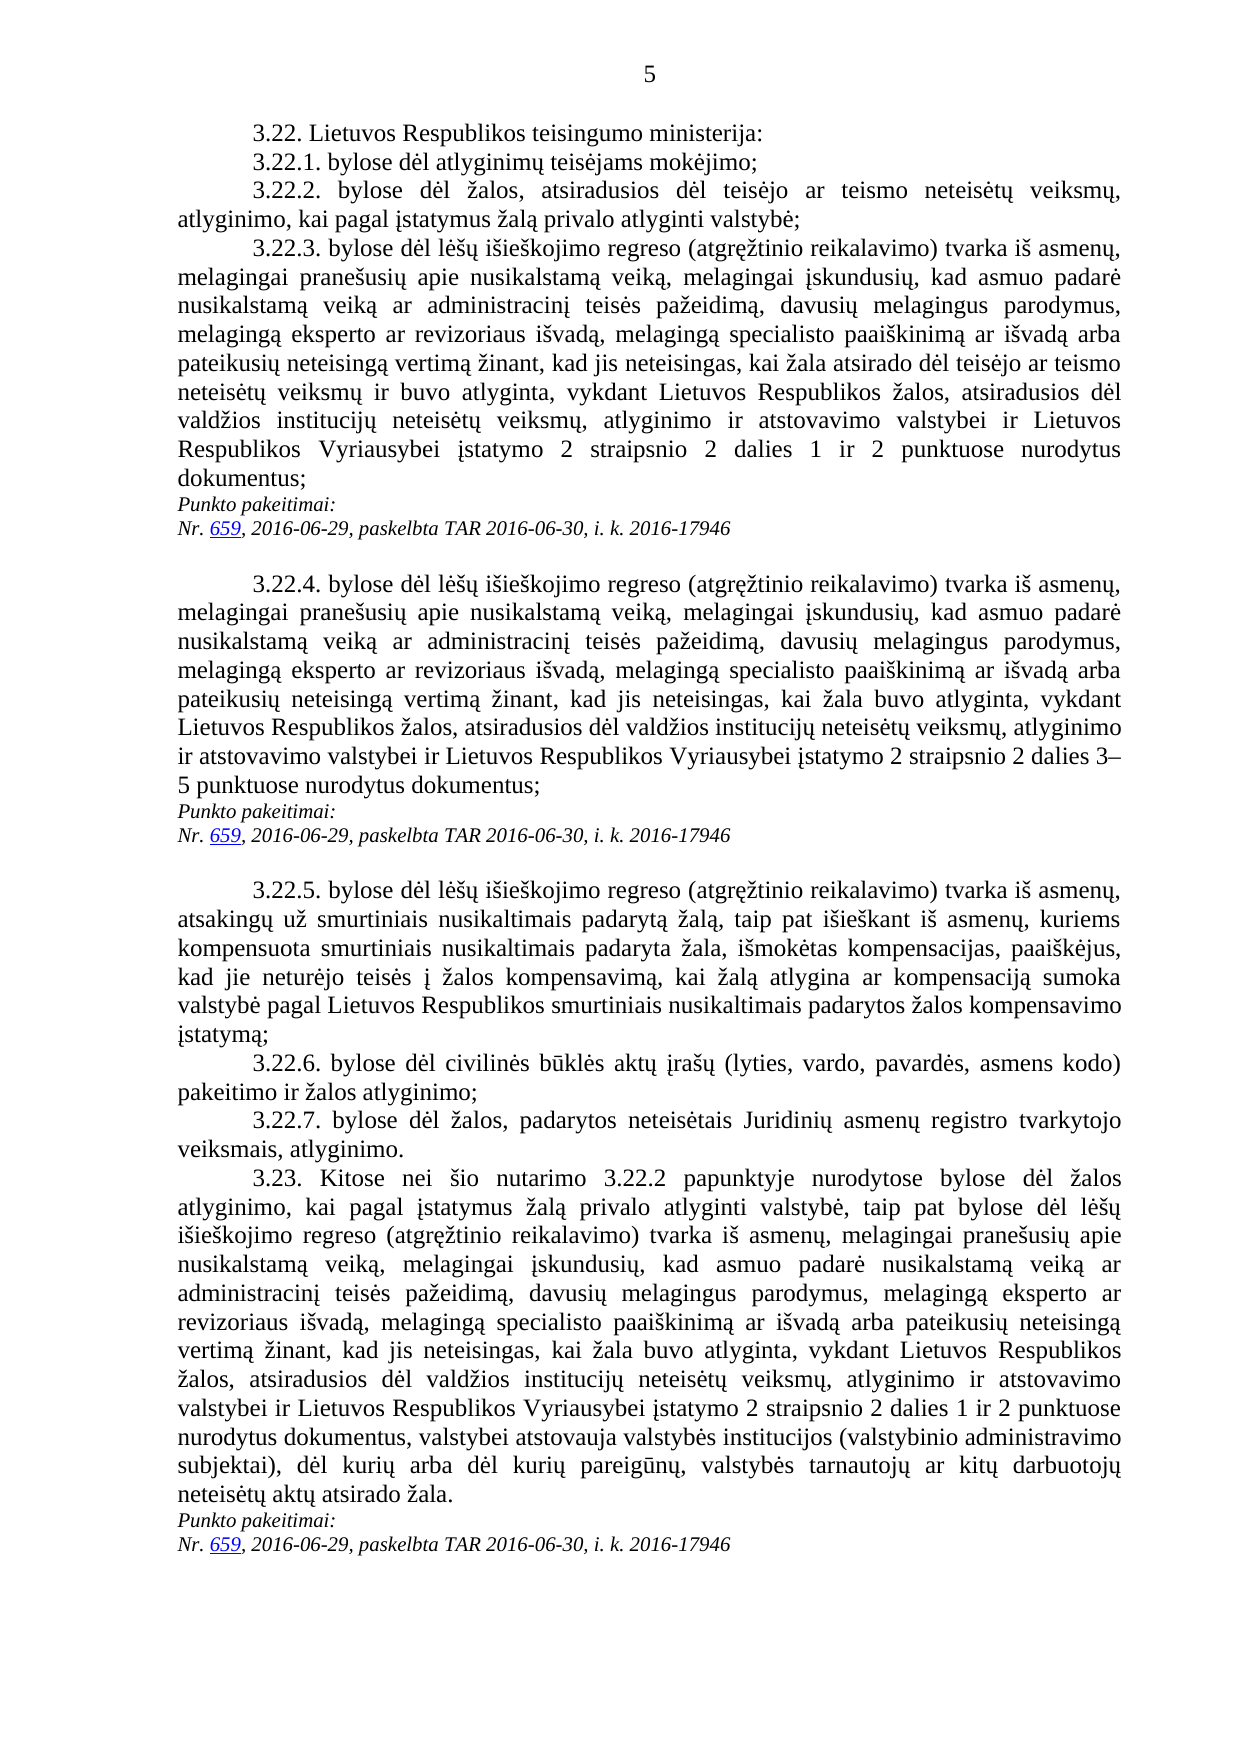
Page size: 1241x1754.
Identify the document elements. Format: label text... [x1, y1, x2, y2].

text 3.22.2. bylose dėl žalos, atsiradusios dėl teisėjo ar teismo neteisėtų veiksmų, atlyginimo, kai pagal įstatymus žalą privalo atlyginti valstybė; [177, 176, 1122, 233]
text 3.23. Kitose nei šio nutarimo 3.22.2 papunktyje nurodytose bylose dėl žalos atlyginimo, kai pagal įstatymus žalą privalo atlyginti valstybė, taip pat bylose dėl lėšų išieškojimo regreso (atgręžtinio reikalavimo) tvarka iš asmenų, melagingai pranešusių apie nusikalstamą veiką, melagingai įskundusių, kad asmuo padarė nusikalstamą veiką ar administracinį teisės pažeidimą, davusių melagingus parodymus, melagingą eksperto ar revizoriaus išvadą, melagingą specialisto paaiškinimą ar išvadą arba pateikusių neteisingą vertimą žinant, kad jis neteisingas, kai žala buvo atlyginta, vykdant Lietuvos Respublikos žalos, atsiradusios dėl valdžios institucijų neteisėtų veiksmų, atlyginimo ir atstovavimo valstybei ir Lietuvos Respublikos Vyriausybei įstatymo 2 straipsnio 2 dalies 1 ir 2 punktuose nurodytus dokumentus, valstybei atstovauja valstybės institucijos (valstybinio administravimo subjektai), dėl kurių arba dėl kurių pareigūnų, valstybės tarnautojų ar kitų darbuotojų neteisėtų aktų atsirado žala. [177, 1163, 1122, 1508]
text 3.22.7. bylose dėl žalos, padarytos neteisėtais Juridinių asmenų registro tvarkytojo veiksmais, atlyginimo. [177, 1106, 1122, 1163]
text 3.22.5. bylose dėl lėšų išieškojimo regreso (atgręžtinio reikalavimo) tvarka iš asmenų, atsakingų už smurtiniais nusikaltimais padarytą žalą, taip pat išieškant iš asmenų, kuriems kompensuota smurtiniais nusikaltimais padaryta žala, išmokėtas kompensacijas, paaiškėjus, kad jie neturėjo teisės į žalos kompensavimą, kai žalą atlygina ar kompensaciją sumoka valstybė pagal Lietuvos Respublikos smurtiniais nusikaltimais padarytos žalos kompensavimo įstatymą; [177, 876, 1122, 1048]
text 3.22.4. bylose dėl lėšų išieškojimo regreso (atgręžtinio reikalavimo) tvarka iš asmenų, melagingai pranešusių apie nusikalstamą veiką, melagingai įskundusių, kad asmuo padarė nusikalstamą veiką ar administracinį teisės pažeidimą, davusių melagingus parodymus, melagingą eksperto ar revizoriaus išvadą, melagingą specialisto paaiškinimą ar išvadą arba pateikusių neteisingą vertimą žinant, kad jis neteisingas, kai žala buvo atlyginta, vykdant Lietuvos Respublikos žalos, atsiradusios dėl valdžios institucijų neteisėtų veiksmų, atlyginimo ir atstovavimo valstybei ir Lietuvos Respublikos Vyriausybei įstatymo 2 straipsnio 2 dalies 3–5 punktuose nurodytus dokumentus; [177, 569, 1122, 799]
text 3.22.1. bylose dėl atlyginimų teisėjams mokėjimo; [177, 147, 1122, 176]
text 3.22. Lietuvos Respublikos teisingumo ministerija: [177, 118, 1122, 147]
text Nr. 659, 2016-06-29, paskelbta TAR 2016-06-30, i. k. 2016-17946 [177, 516, 1122, 540]
text Nr. 659, 2016-06-29, paskelbta TAR 2016-06-30, i. k. 2016-17946 [177, 1532, 1122, 1556]
text Punkto pakeitimai: [177, 1508, 1122, 1532]
text Punkto pakeitimai: [177, 492, 1122, 516]
text Nr. 659, 2016-06-29, paskelbta TAR 2016-06-30, i. k. 2016-17946 [177, 823, 1122, 847]
text 3.22.3. bylose dėl lėšų išieškojimo regreso (atgręžtinio reikalavimo) tvarka iš asmenų, melagingai pranešusių apie nusikalstamą veiką, melagingai įskundusių, kad asmuo padarė nusikalstamą veiką ar administracinį teisės pažeidimą, davusių melagingus parodymus, melagingą eksperto ar revizoriaus išvadą, melagingą specialisto paaiškinimą ar išvadą arba pateikusių neteisingą vertimą žinant, kad jis neteisingas, kai žala atsirado dėl teisėjo ar teismo neteisėtų veiksmų ir buvo atlyginta, vykdant Lietuvos Respublikos žalos, atsiradusios dėl valdžios institucijų neteisėtų veiksmų, atlyginimo ir atstovavimo valstybei ir Lietuvos Respublikos Vyriausybei įstatymo 2 straipsnio 2 dalies 1 ir 2 punktuose nurodytus dokumentus; [177, 233, 1122, 492]
text 3.22.6. bylose dėl civilinės būklės aktų įrašų (lyties, vardo, pavardės, asmens kodo) pakeitimo ir žalos atlyginimo; [177, 1048, 1122, 1106]
text Punkto pakeitimai: [177, 799, 1122, 823]
